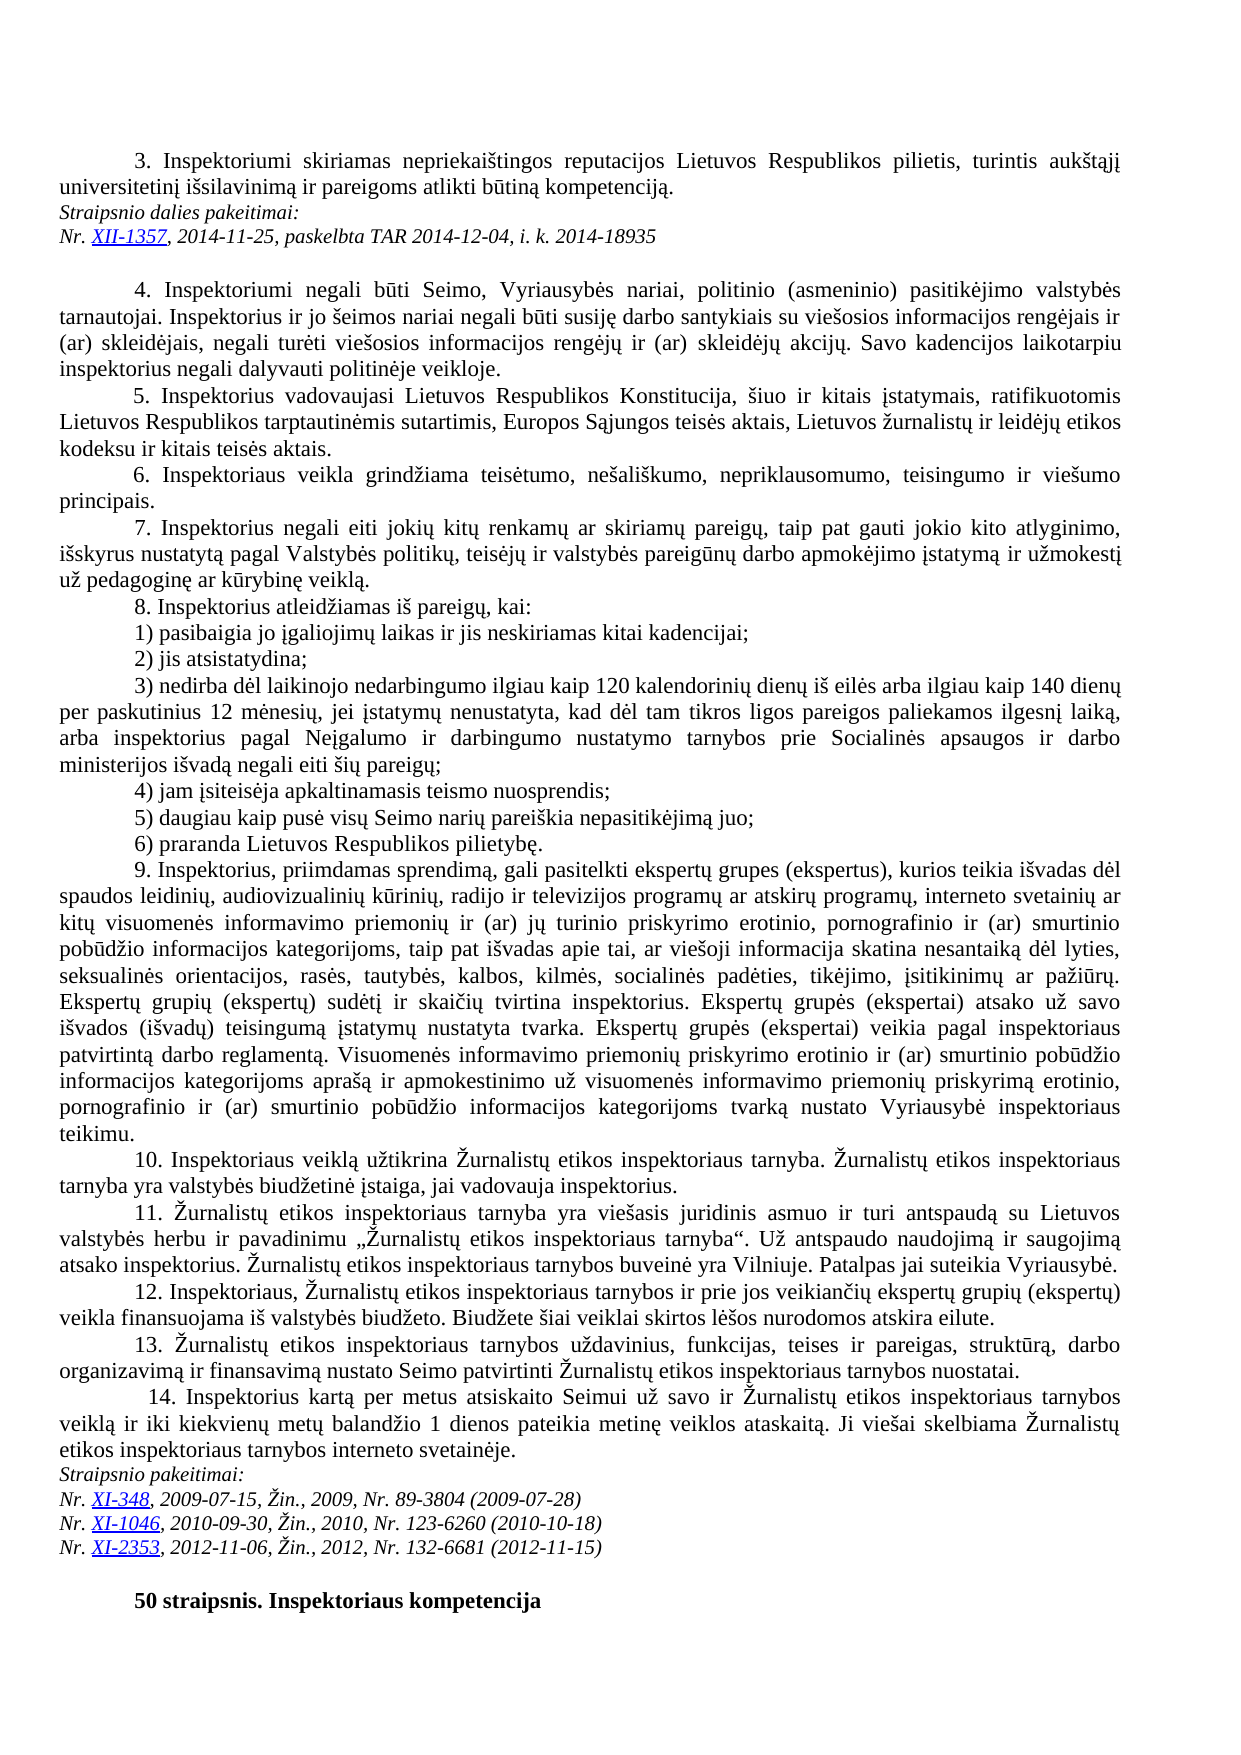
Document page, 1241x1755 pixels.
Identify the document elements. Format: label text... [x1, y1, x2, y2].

text 5) daugiau kaip pusė visų Seimo narių pareiškia nepasitikėjimą juo; [59, 803, 1122, 830]
text 13. Žurnalistų etikos inspektoriaus tarnybos uždavinius, funkcijas, teises ir pareigas, struktūrą, darbo organizavimą ir finansavimą nustato Seimo patvirtinti Žurnalistų etikos inspektoriaus tarnybos nuostatai. [59, 1331, 1122, 1383]
text Straipsnio dalies pakeitimai: [59, 199, 1122, 224]
text 4) jam įsiteisėja apkaltinamasis teismo nuosprendis; [59, 777, 1122, 803]
text 4. Inspektoriumi negali būti Seimo, Vyriausybės nariai, politinio (asmeninio) pasitikėjimo valstybės tarnautojai. Inspektorius ir jo šeimos nariai negali būti susiję darbo santykiais su viešosios informacijos rengėjais ir (ar) skleidėjais, negali turėti viešosios informacijos rengėjų ir (ar) skleidėjų akcijų. Savo kadencijos laikotarpiu inspektorius negali dalyvauti politinėje veikloje. [59, 276, 1122, 382]
text 7. Inspektorius negali eiti jokių kitų renkamų ar skiriamų pareigų, taip pat gauti jokio kito atlyginimo, išskyrus nustatytą pagal Valstybės politikų, teisėjų ir valstybės pareigūnų darbo apmokėjimo įstatymą ir užmokestį už pedagoginę ar kūrybinę veiklą. [59, 514, 1122, 593]
text Nr. XI-2353, 2012-11-06, Žin., 2012, Nr. 132-6681 (2012-11-15) [59, 1534, 1122, 1559]
text 8. Inspektorius atleidžiamas iš pareigų, kai: [59, 593, 1122, 619]
text 11. Žurnalistų etikos inspektoriaus tarnyba yra viešasis juridinis asmuo ir turi antspaudą su Lietuvos valstybės herbu ir pavadinimu „Žurnalistų etikos inspektoriaus tarnyba“. Už antspaudo naudojimą ir saugojimą atsako inspektorius. Žurnalistų etikos inspektoriaus tarnybos buveinė yra Vilniuje. Patalpas jai suteikia Vyriausybė. [59, 1199, 1122, 1278]
text 14. Inspektorius kartą per metus atsiskaito Seimui už savo ir Žurnalistų etikos inspektoriaus tarnybos veiklą ir iki kiekvienų metų balandžio 1 dienos pateikia metinę veiklos ataskaitą. Ji viešai skelbiama Žurnalistų etikos inspektoriaus tarnybos interneto svetainėje. [59, 1383, 1122, 1462]
text 1) pasibaigia jo įgaliojimų laikas ir jis neskiriamas kitai kadencijai; [59, 619, 1122, 645]
text 3. Inspektoriumi skiriamas nepriekaištingos reputacijos Lietuvos Respublikos pilietis, turintis aukštąjį universitetinį išsilavinimą ir pareigoms atlikti būtiną kompetenciją. [59, 147, 1122, 199]
text 2) jis atsistatydina; [59, 645, 1122, 672]
text Nr. XI-1046, 2010-09-30, Žin., 2010, Nr. 123-6260 (2010-10-18) [59, 1511, 1122, 1534]
text Straipsnio pakeitimai: [59, 1462, 1122, 1486]
text 50 straipsnis. Inspektoriaus kompetencija [59, 1587, 1122, 1614]
text 5. Inspektorius vadovaujasi Lietuvos Respublikos Konstitucija, šiuo ir kitais įstatymais, ratifikuotomis Lietuvos Respublikos tarptautinėmis sutartimis, Europos Sąjungos teisės aktais, Lietuvos žurnalistų ir leidėjų etikos kodeksu ir kitais teisės aktais. [59, 382, 1122, 461]
text Nr. XI-348, 2009-07-15, Žin., 2009, Nr. 89-3804 (2009-07-28) [59, 1486, 1122, 1511]
text 12. Inspektoriaus, Žurnalistų etikos inspektoriaus tarnybos ir prie jos veikiančių ekspertų grupių (ekspertų) veikla finansuojama iš valstybės biudžeto. Biudžete šiai veiklai skirtos lėšos nurodomos atskira eilute. [59, 1278, 1122, 1331]
text 3) nedirba dėl laikinojo nedarbingumo ilgiau kaip 120 kalendorinių dienų iš eilės arba ilgiau kaip 140 dienų per paskutinius 12 mėnesių, jei įstatymų nenustatyta, kad dėl tam tikros ligos pareigos paliekamos ilgesnį laiką, arba inspektorius pagal Neįgalumo ir darbingumo nustatymo tarnybos prie Socialinės apsaugos ir darbo ministerijos išvadą negali eiti šių pareigų; [59, 672, 1122, 777]
text 9. Inspektorius, priimdamas sprendimą, gali pasitelkti ekspertų grupes (ekspertus), kurios teikia išvadas dėl spaudos leidinių, audiovizualinių kūrinių, radijo ir televizijos programų ar atskirų programų, interneto svetainių ar kitų visuomenės informavimo priemonių ir (ar) jų turinio priskyrimo erotinio, pornografinio ir (ar) smurtinio pobūdžio informacijos kategorijoms, taip pat išvadas apie tai, ar viešoji informacija skatina nesantaiką dėl lyties, seksualinės orientacijos, rasės, tautybės, kalbos, kilmės, socialinės padėties, tikėjimo, įsitikinimų ar pažiūrų. Ekspertų grupių (ekspertų) sudėtį ir skaičių tvirtina inspektorius. Ekspertų grupės (ekspertai) atsako už savo išvados (išvadų) teisingumą įstatymų nustatyta tvarka. Ekspertų grupės (ekspertai) veikia pagal inspektoriaus patvirtintą darbo reglamentą. Visuomenės informavimo priemonių priskyrimo erotinio ir (ar) smurtinio pobūdžio informacijos kategorijoms aprašą ir apmokestinimo už visuomenės informavimo priemonių priskyrimą erotinio, pornografinio ir (ar) smurtinio pobūdžio informacijos kategorijoms tvarką nustato Vyriausybė inspektoriaus teikimu. [59, 856, 1122, 1146]
text 10. Inspektoriaus veiklą užtikrina Žurnalistų etikos inspektoriaus tarnyba. Žurnalistų etikos inspektoriaus tarnyba yra valstybės biudžetinė įstaiga, jai vadovauja inspektorius. [59, 1146, 1122, 1199]
text Nr. XII-1357, 2014-11-25, paskelbta TAR 2014-12-04, i. k. 2014-18935 [59, 224, 1122, 248]
text 6. Inspektoriaus veikla grindžiama teisėtumo, nešališkumo, nepriklausomumo, teisingumo ir viešumo principais. [59, 461, 1122, 514]
text 6) praranda Lietuvos Respublikos pilietybę. [59, 830, 1122, 856]
